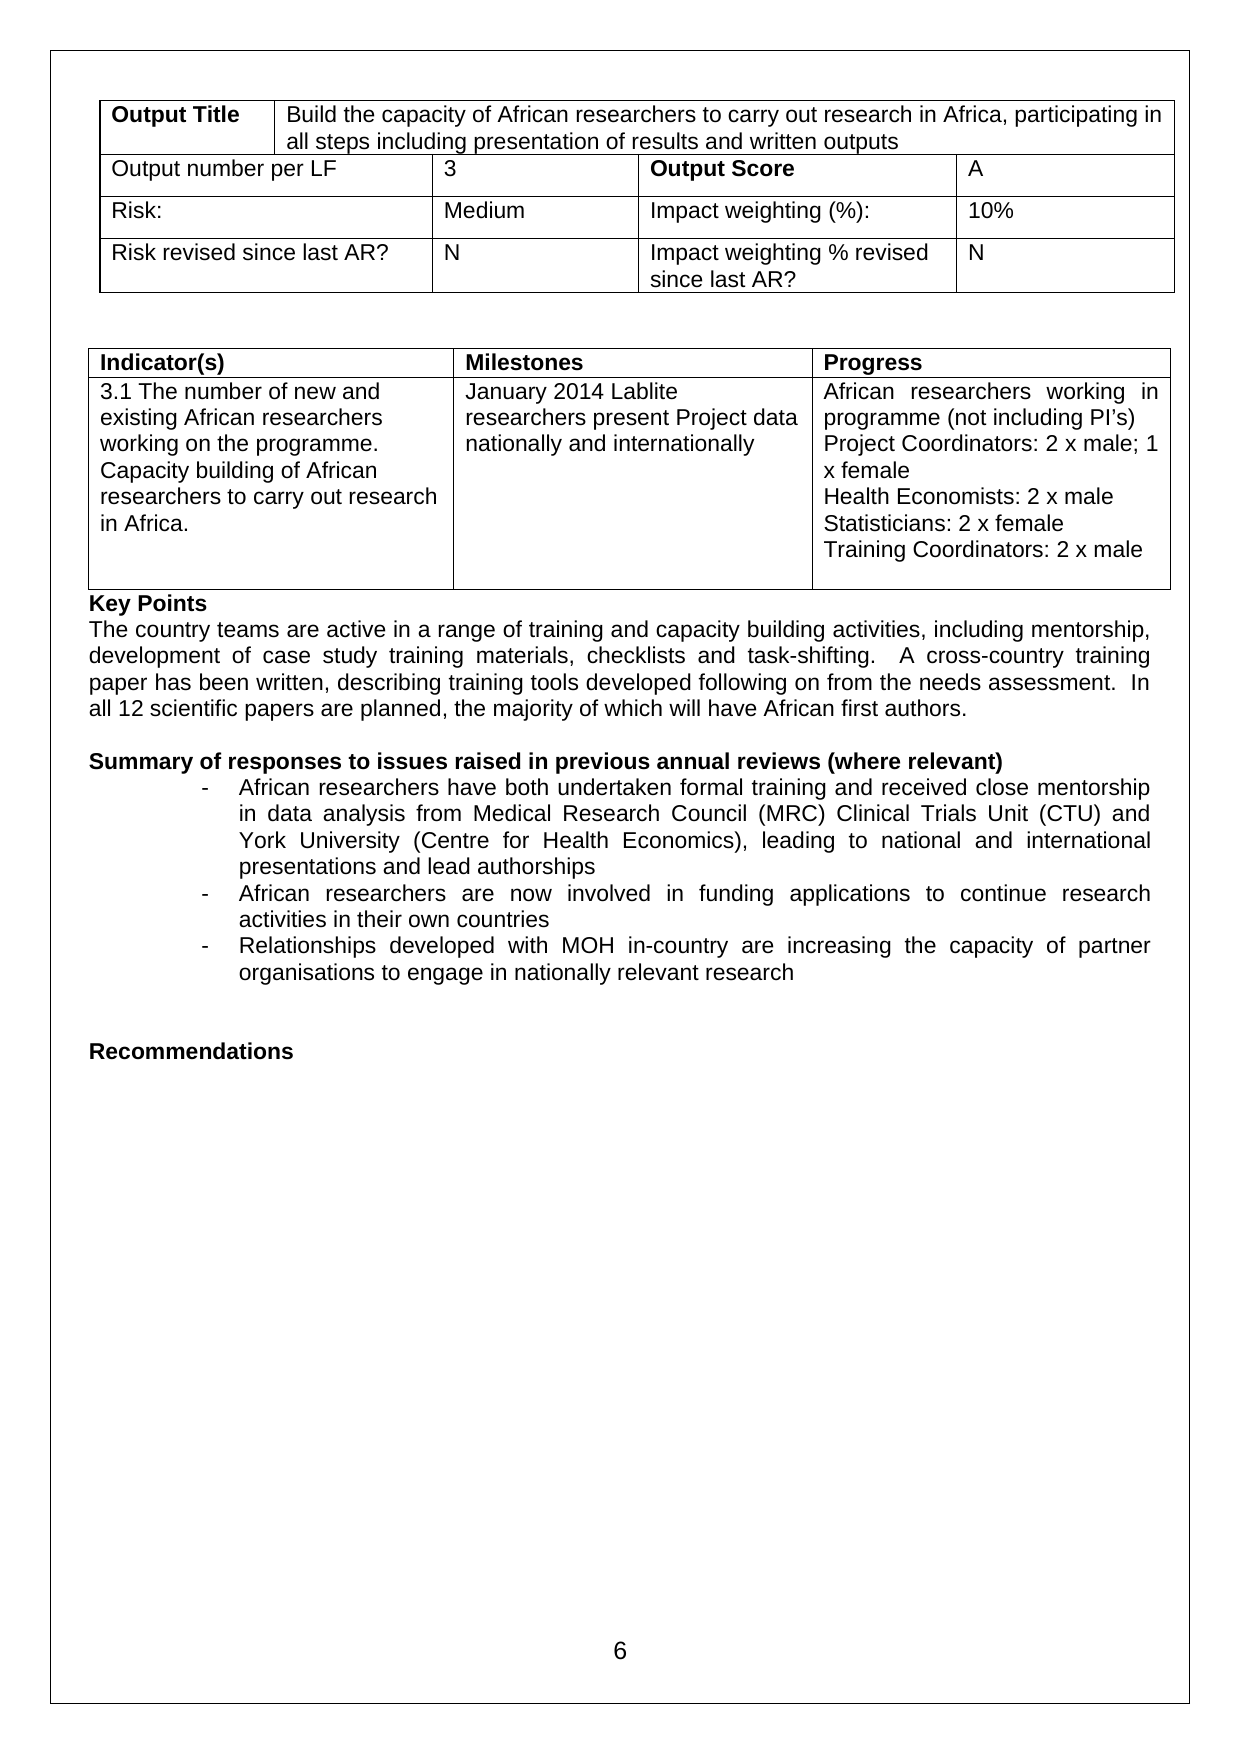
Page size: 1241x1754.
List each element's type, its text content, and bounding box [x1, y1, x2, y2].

text Recommendations [89, 1038, 1152, 1064]
table_cell Impact weighting (%): [639, 197, 956, 238]
table_cell 3.1 The number of new and existing African researchers working on the programme. Capacity building of African researchers to carry out research in Africa. [89, 378, 453, 588]
table_cell Impact weighting % revised since last AR? [639, 239, 956, 292]
table_cell Output number per LF [101, 155, 432, 196]
table_cell Medium [433, 197, 638, 238]
table_header Output Title [101, 101, 274, 154]
table_header Progress [813, 349, 1170, 377]
table_cell 10% [957, 197, 1174, 238]
table_cell Output Score [639, 155, 956, 196]
text The country teams are active in a range of training and capacity building activities, including mentorship, development of case study training materials, checklists and task-shifting. A cross-country training paper has been written, describing training tools developed following on from the needs assessment. In all 12 scientific papers are planned, the majority of which will have African first authors. [89, 616, 1152, 721]
table_cell N [433, 239, 638, 292]
text Key Points [89, 590, 1152, 616]
table_cell A [957, 155, 1174, 196]
list African researchers are now involved in funding applications to continue research activities in their own countries [201, 879, 1152, 932]
table_cell 3 [433, 155, 638, 196]
table_header Build the capacity of African researchers to carry out research in Africa, participating in all steps including presentation of results and written outputs [275, 101, 1174, 154]
table_cell January 2014 Lablite researchers present Project data nationally and internationally [454, 378, 812, 588]
list African researchers have both undertaken formal training and received close mentorship in data analysis from Medical Research Council (MRC) Clinical Trials Unit (CTU) and York University (Centre for Health Economics), leading to national and international presentations and lead authorships [201, 774, 1152, 879]
table_header Indicator(s) [89, 349, 453, 377]
table_cell N [957, 239, 1174, 292]
table_header Milestones [454, 349, 812, 377]
list Relationships developed with MOH in-country are increasing the capacity of partner organisations to engage in nationally relevant research [201, 932, 1152, 985]
table_cell African researchers working in programme (not including PI’s) Project Coordinators: 2 x male; 1 x female Health Economists: 2 x male Statisticians: 2 x female Training Coordinators: 2 x male [813, 378, 1170, 588]
text Summary of responses to issues raised in previous annual reviews (where relevant) [89, 748, 1152, 774]
table_cell Risk revised since last AR? [101, 239, 432, 292]
table_cell Risk: [101, 197, 432, 238]
